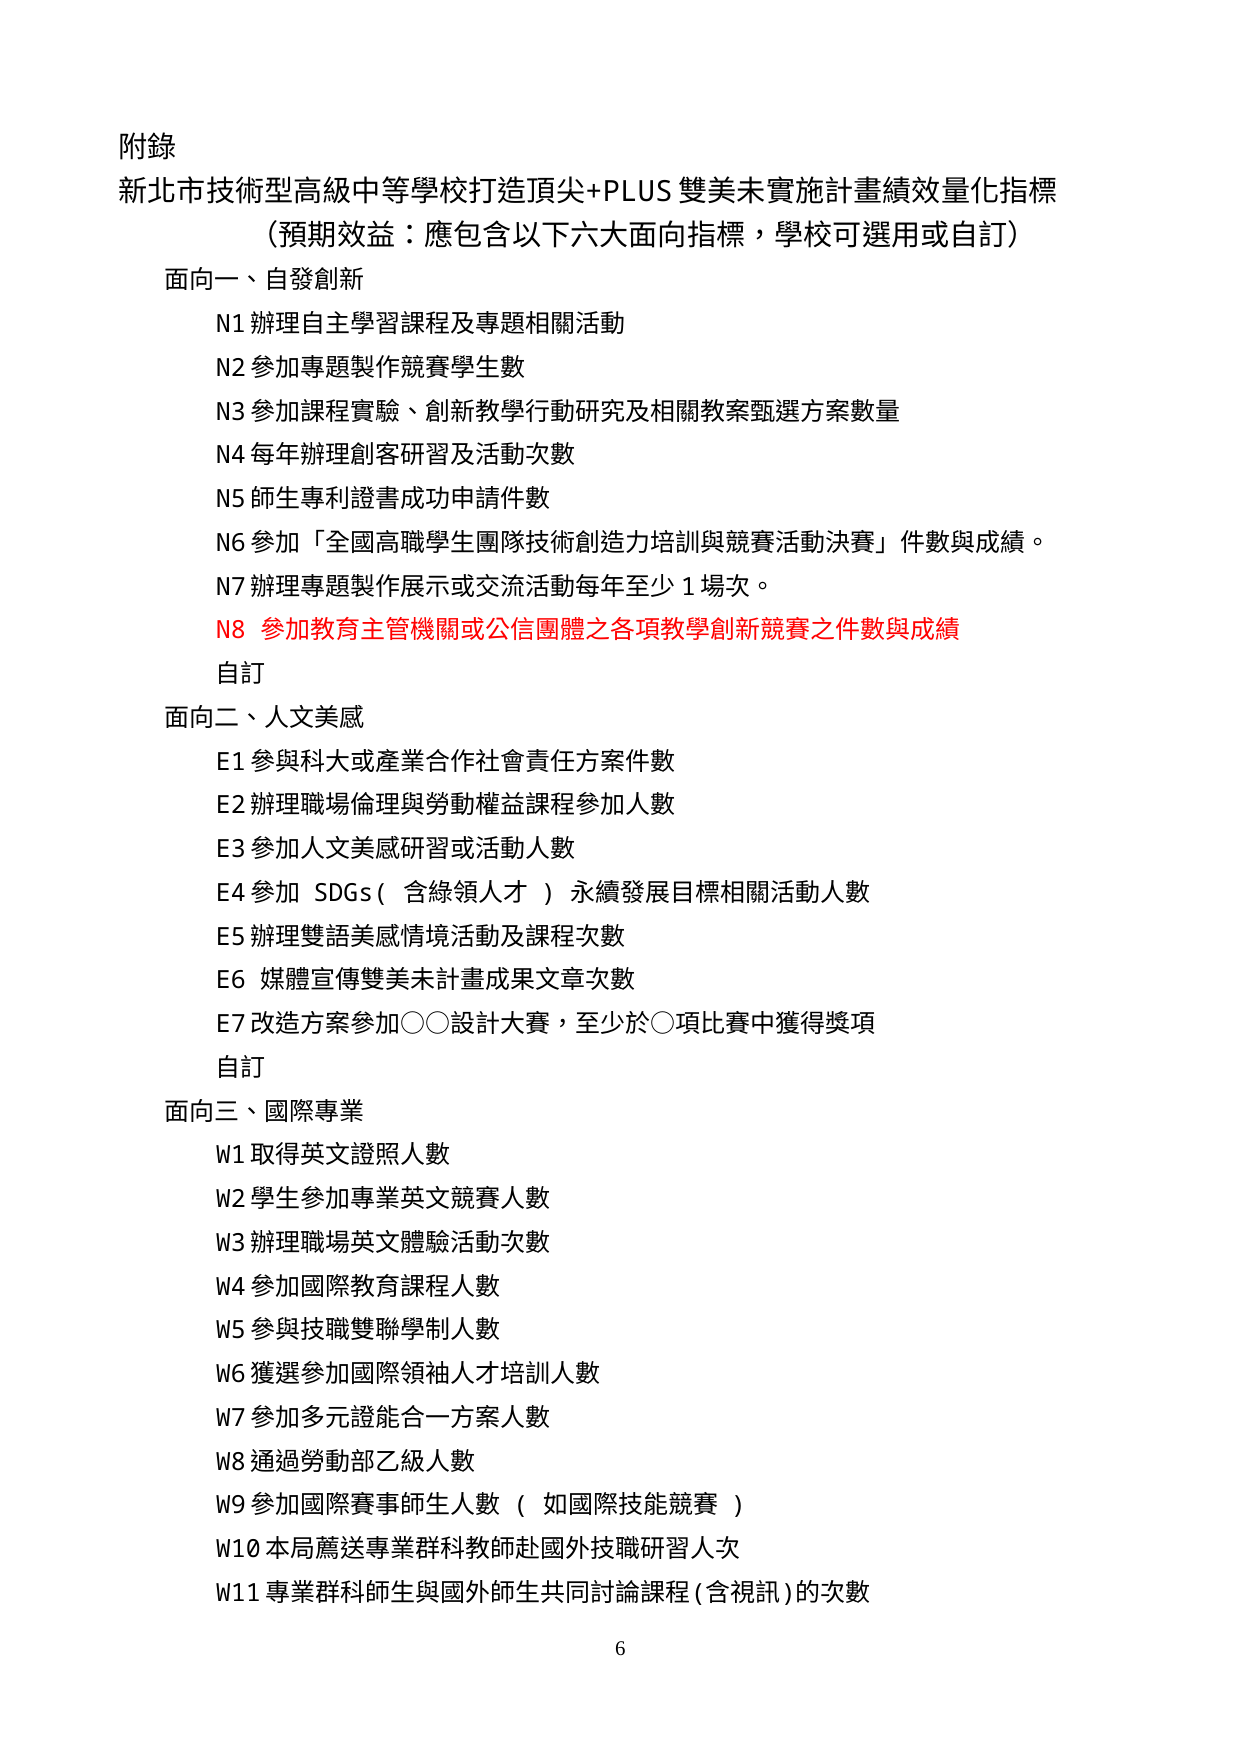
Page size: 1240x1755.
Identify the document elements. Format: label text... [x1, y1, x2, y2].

text W8通過勞動部乙級人數 [216, 1435, 1122, 1479]
text E4參加 SDGs( 含綠領人才 ) 永續發展目標相關活動人數 [216, 866, 1122, 910]
text N4每年辦理創客研習及活動次數 [216, 429, 1122, 473]
text 新北市技術型高級中等學校打造頂尖+PLUS雙美未實施計畫績效量化指標 [118, 166, 1195, 210]
text W9參加國際賽事師生人數 ( 如國際技能競賽 ) [216, 1479, 1122, 1523]
text E2辦理職場倫理與勞動權益課程參加人數 [216, 779, 1122, 823]
text N6參加「全國高職學生團隊技術創造力培訓與競賽活動決賽」件數與成績。 [216, 516, 1122, 560]
text E7改造方案參加○○設計大賽，至少於○項比賽中獲得獎項 [216, 998, 1122, 1041]
text E1參與科大或產業合作社會責任方案件數 [216, 735, 1122, 779]
text N3參加課程實驗、創新教學行動研究及相關教案甄選方案數量 [216, 385, 1122, 429]
text W6獲選參加國際領袖人才培訓人數 [216, 1348, 1122, 1391]
text W1取得英文證照人數 [216, 1129, 1122, 1173]
text N2參加專題製作競賽學生數 [216, 341, 1122, 385]
text N1辦理自主學習課程及專題相關活動 [216, 298, 1122, 341]
text N5師生專利證書成功申請件數 [216, 473, 1122, 516]
text W10本局薦送專業群科教師赴國外技職研習人次 [216, 1523, 1122, 1566]
text （預期效益：應包含以下六大面向指標，學校可選用或自訂） [164, 210, 1122, 254]
text 面向三、國際專業 [164, 1085, 1122, 1129]
text 自訂 [216, 1041, 1122, 1085]
text W11專業群科師生與國外師生共同討論課程(含視訊)的次數 [216, 1566, 1122, 1610]
text 面向一、自發創新 [164, 254, 1122, 298]
text W5參與技職雙聯學制人數 [216, 1304, 1122, 1348]
text W2學生參加專業英文競賽人數 [216, 1173, 1122, 1216]
text E3參加人文美感研習或活動人數 [216, 823, 1122, 866]
text N8 參加教育主管機關或公信團體之各項教學創新競賽之件數與成績 [216, 604, 1122, 648]
text W7參加多元證能合一方案人數 [216, 1391, 1122, 1435]
text 面向二、人文美感 [164, 691, 1122, 735]
text 附錄 [118, 123, 1122, 166]
text W3辦理職場英文體驗活動次數 [216, 1216, 1122, 1260]
text 自訂 [216, 648, 1122, 691]
text W4參加國際教育課程人數 [216, 1260, 1122, 1304]
text N7辦理專題製作展示或交流活動每年至少1場次。 [216, 560, 1122, 604]
text E6 媒體宣傳雙美未計畫成果文章次數 [216, 954, 1122, 998]
text E5辦理雙語美感情境活動及課程次數 [216, 910, 1122, 954]
